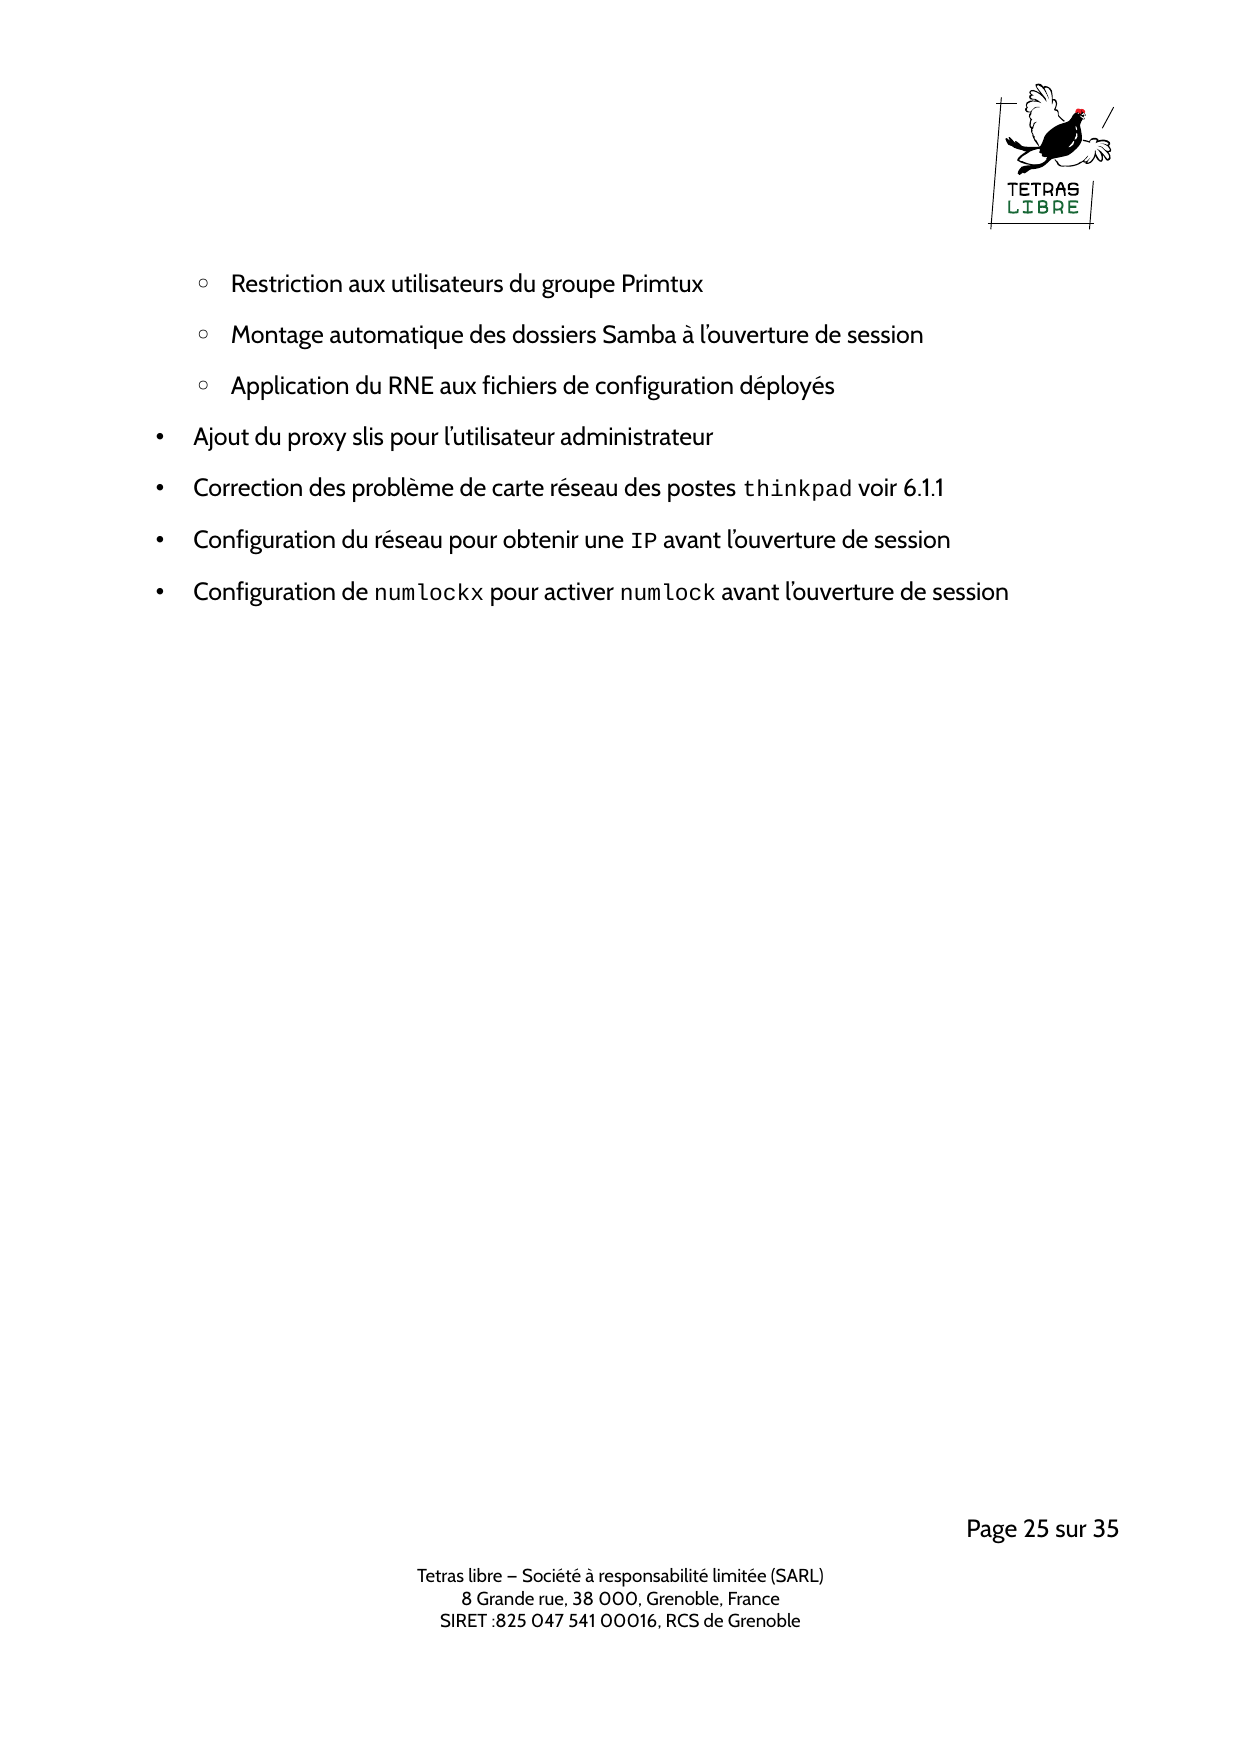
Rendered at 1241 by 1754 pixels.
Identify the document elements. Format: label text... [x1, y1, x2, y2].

list Correction des problème de carte réseau des postes thinkpad voir 6.1.1 [156, 472, 1122, 503]
list Restriction aux utilisateurs du groupe Primtux [193, 268, 1122, 298]
list Ajout du proxy slis pour l’utilisateur administrateur [156, 421, 1122, 452]
list Montage automatique des dossiers Samba à l’ouverture de session [193, 319, 1122, 349]
list Configuration de numlockx pour activer numlock avant l’ouverture de session [156, 576, 1122, 607]
list Configuration du réseau pour obtenir une IP avant l’ouverture de session [156, 524, 1122, 555]
list Application du RNE aux fichiers de configuration déployés [193, 370, 1122, 401]
